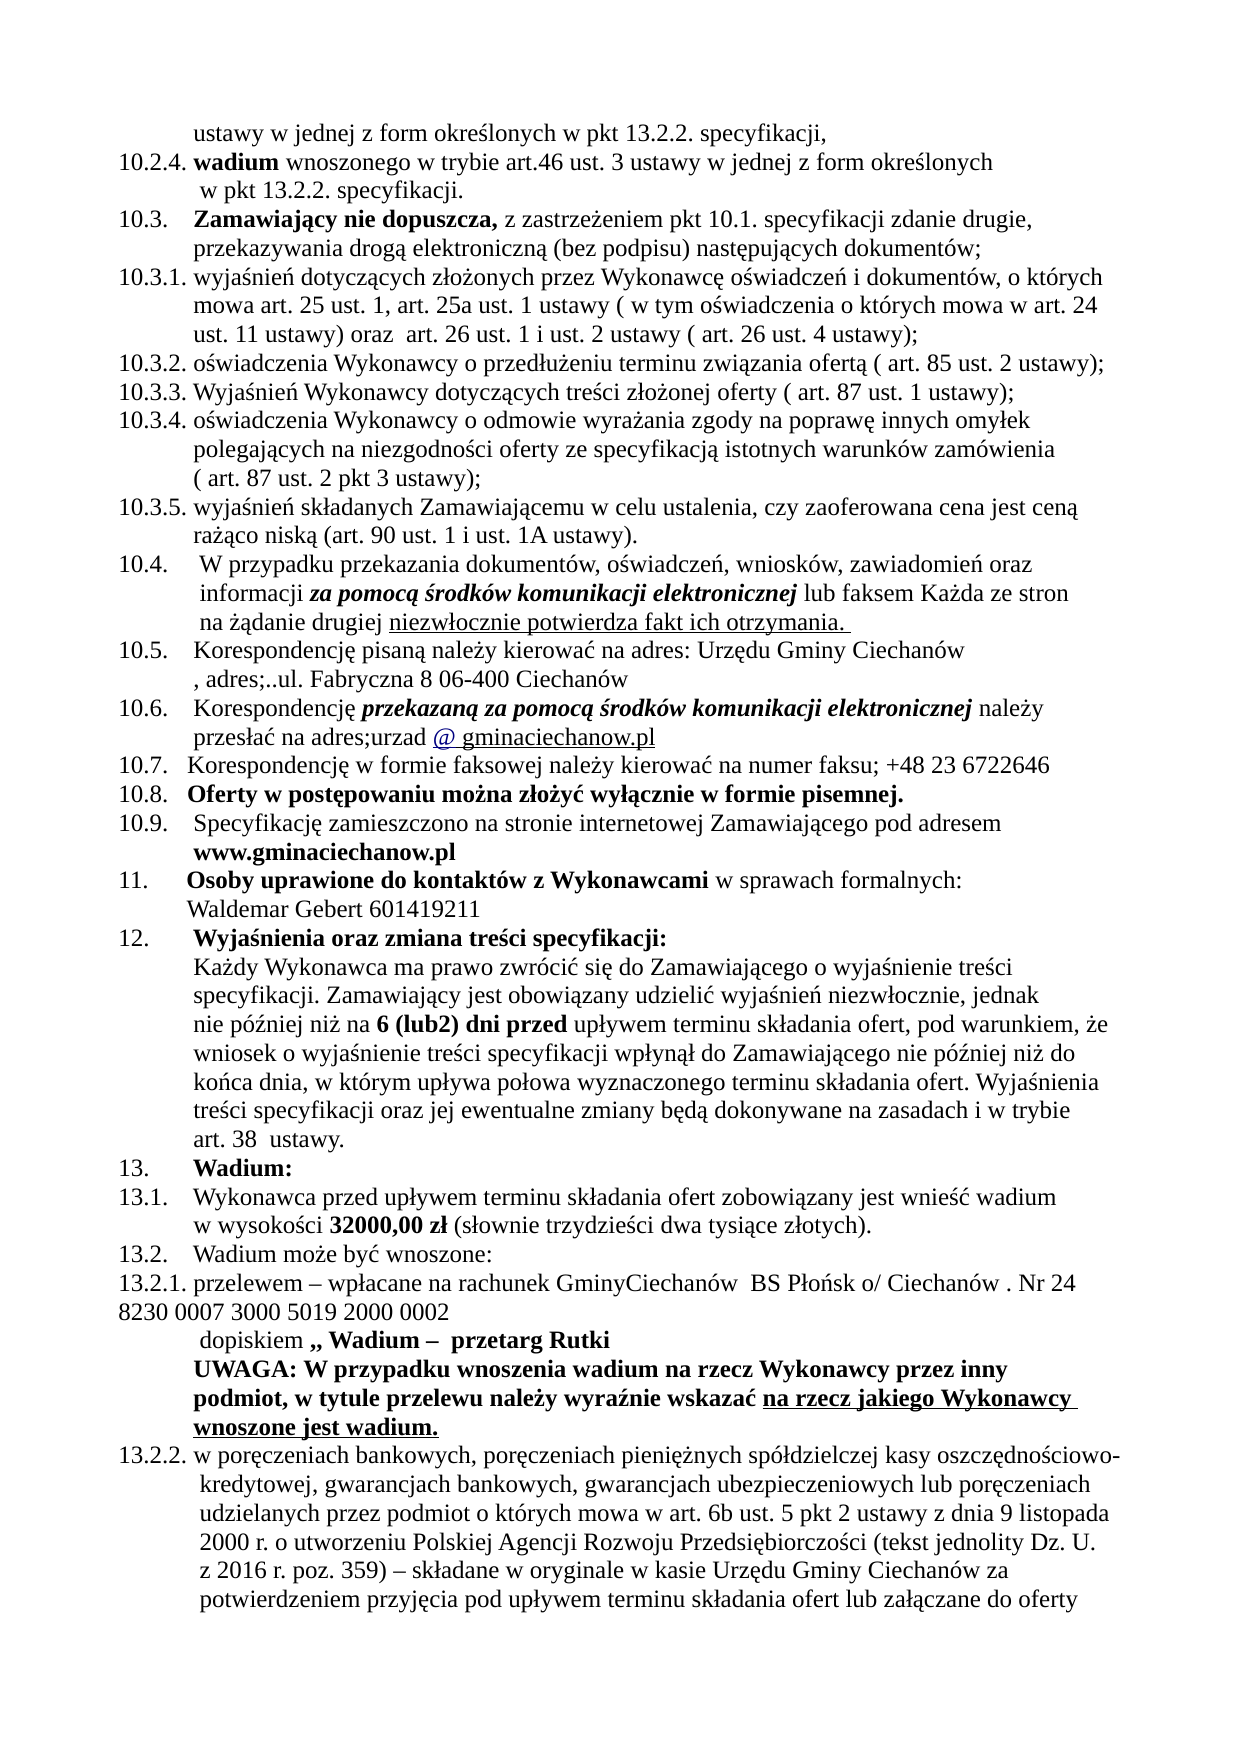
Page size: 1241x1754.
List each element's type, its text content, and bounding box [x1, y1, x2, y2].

text 13.2.1. przelewem – wpłacane na rachunek GminyCiechanów BS Płońsk o/ Ciechanów . Nr 24 8230 0007 3000 5019 2000 0002 [118, 1268, 1122, 1326]
text 10.3.3. Wyjaśnień Wykonawcy dotyczących treści złożonej oferty ( art. 87 ust. 1 ustawy); [118, 377, 1122, 406]
list 10.4. W przypadku przekazania dokumentów, oświadczeń, wniosków, zawiadomień oraz [118, 549, 1122, 578]
text podmiot, w tytule przelewu należy wyraźnie wskazać na rzecz jakiego Wykonawcy [118, 1383, 1122, 1412]
text z 2016 r. poz. 359) – składane w oryginale w kasie Urzędu Gminy Ciechanów za [118, 1556, 1122, 1584]
text Każdy Wykonawca ma prawo zwrócić się do Zamawiającego o wyjaśnienie treści [118, 952, 1122, 981]
text mowa art. 25 ust. 1, art. 25a ust. 1 ustawy ( w tym oświadczenia o których mowa w art. 24 [118, 291, 1122, 319]
text polegających na niezgodności oferty ze specyfikacją istotnych warunków zamówienia [118, 434, 1122, 463]
text wniosek o wyjaśnienie treści specyfikacji wpłynął do Zamawiającego nie później niż do [118, 1038, 1122, 1067]
text 2000 r. o utworzeniu Polskiej Agencji Rozwoju Przedsiębiorczości (tekst jednolity Dz. U. [118, 1527, 1122, 1556]
list w wysokości 32000,00 zł (słownie trzydzieści dwa tysiące złotych). [118, 1211, 1122, 1239]
text 13.2. Wadium może być wnoszone: [118, 1239, 1122, 1268]
text www.gminaciechanow.pl [118, 837, 1122, 866]
text , adres;..ul. Fabryczna 8 06-400 Ciechanów [118, 664, 1122, 693]
list 13.1. Wykonawca przed upływem terminu składania ofert zobowiązany jest wnieść wadium [118, 1182, 1122, 1211]
text 10.2.4. wadium wnoszonego w trybie art.46 ust. 3 ustawy w jednej z form określonych [118, 147, 1122, 176]
text 10.3.4. oświadczenia Wykonawcy o odmowie wyrażania zgody na poprawę innych omyłek [118, 406, 1122, 434]
text ( art. 87 ust. 2 pkt 3 ustawy); [118, 463, 1122, 492]
text nie później niż na 6 (lub2) dni przed upływem terminu składania ofert, pod warunkiem, że [118, 1009, 1122, 1038]
text udzielanych przez podmiot o których mowa w art. 6b ust. 5 pkt 2 ustawy z dnia 9 listopada [118, 1498, 1122, 1527]
text 10.7. Korespondencję w formie faksowej należy kierować na numer faksu; +48 23 6722646 [118, 751, 1122, 779]
text UWAGA: W przypadku wnoszenia wadium na rzecz Wykonawcy przez inny [118, 1354, 1122, 1383]
text przekazywania drogą elektroniczną (bez podpisu) następujących dokumentów; [118, 233, 1122, 262]
text 10.6. Korespondencję przekazaną za pomocą środków komunikacji elektronicznej należy [118, 693, 1122, 722]
text kredytowej, gwarancjach bankowych, gwarancjach ubezpieczeniowych lub poręczeniach [118, 1469, 1122, 1498]
text specyfikacji. Zamawiający jest obowiązany udzielić wyjaśnień niezwłocznie, jednak [118, 981, 1122, 1009]
text na żądanie drugiej niezwłocznie potwierdza fakt ich otrzymania. [118, 607, 1122, 636]
text rażąco niską (art. 90 ust. 1 i ust. 1A ustawy). [118, 521, 1122, 549]
text 10.8. Oferty w postępowaniu można złożyć wyłącznie w formie pisemnej. [118, 779, 1122, 808]
list Osoby uprawione do kontaktów z Wykonawcami w sprawach formalnych: [118, 866, 1122, 894]
text 10.5. Korespondencję pisaną należy kierować na adres: Urzędu Gminy Ciechanów [118, 636, 1122, 664]
text 10.3.2. oświadczenia Wykonawcy o przedłużeniu terminu związania ofertą ( art. 85 ust. 2 ustawy); [118, 348, 1122, 377]
list Wyjaśnienia oraz zmiana treści specyfikacji: [118, 923, 1122, 952]
text wnoszone jest wadium. [118, 1412, 1122, 1441]
text 10.3. Zamawiający nie dopuszcza, z zastrzeżeniem pkt 10.1. specyfikacji zdanie drugie, [118, 204, 1122, 233]
list Waldemar Gebert 601419211 [118, 894, 1122, 923]
text przesłać na adres;urzad @ gminaciechanow.pl [118, 722, 1122, 751]
text 10.9. Specyfikację zamieszczono na stronie internetowej Zamawiającego pod adresem [118, 808, 1122, 837]
list Wadium: [118, 1153, 1122, 1182]
text ustawy w jednej z form określonych w pkt 13.2.2. specyfikacji, [118, 118, 1122, 147]
text 10.3.1. wyjaśnień dotyczących złożonych przez Wykonawcę oświadczeń i dokumentów, o których [118, 262, 1122, 291]
text art. 38 ustawy. [118, 1124, 1122, 1153]
text 13.2.2. w poręczeniach bankowych, poręczeniach pieniężnych spółdzielczej kasy oszczędnościowo- [118, 1441, 1122, 1469]
list informacji za pomocą środków komunikacji elektronicznej lub faksem Każda ze stron [118, 578, 1122, 607]
text końca dnia, w którym upływa połowa wyznaczonego terminu składania ofert. Wyjaśnienia [118, 1067, 1122, 1096]
text treści specyfikacji oraz jej ewentualne zmiany będą dokonywane na zasadach i w trybie [118, 1096, 1122, 1124]
text ust. 11 ustawy) oraz art. 26 ust. 1 i ust. 2 ustawy ( art. 26 ust. 4 ustawy); [118, 319, 1122, 348]
text potwierdzeniem przyjęcia pod upływem terminu składania ofert lub załączane do oferty [118, 1584, 1122, 1613]
text 10.3.5. wyjaśnień składanych Zamawiającemu w celu ustalenia, czy zaoferowana cena jest ceną [118, 492, 1122, 521]
text dopiskiem ,, Wadium – przetarg Rutki [118, 1326, 1122, 1354]
text w pkt 13.2.2. specyfikacji. [118, 176, 1122, 204]
